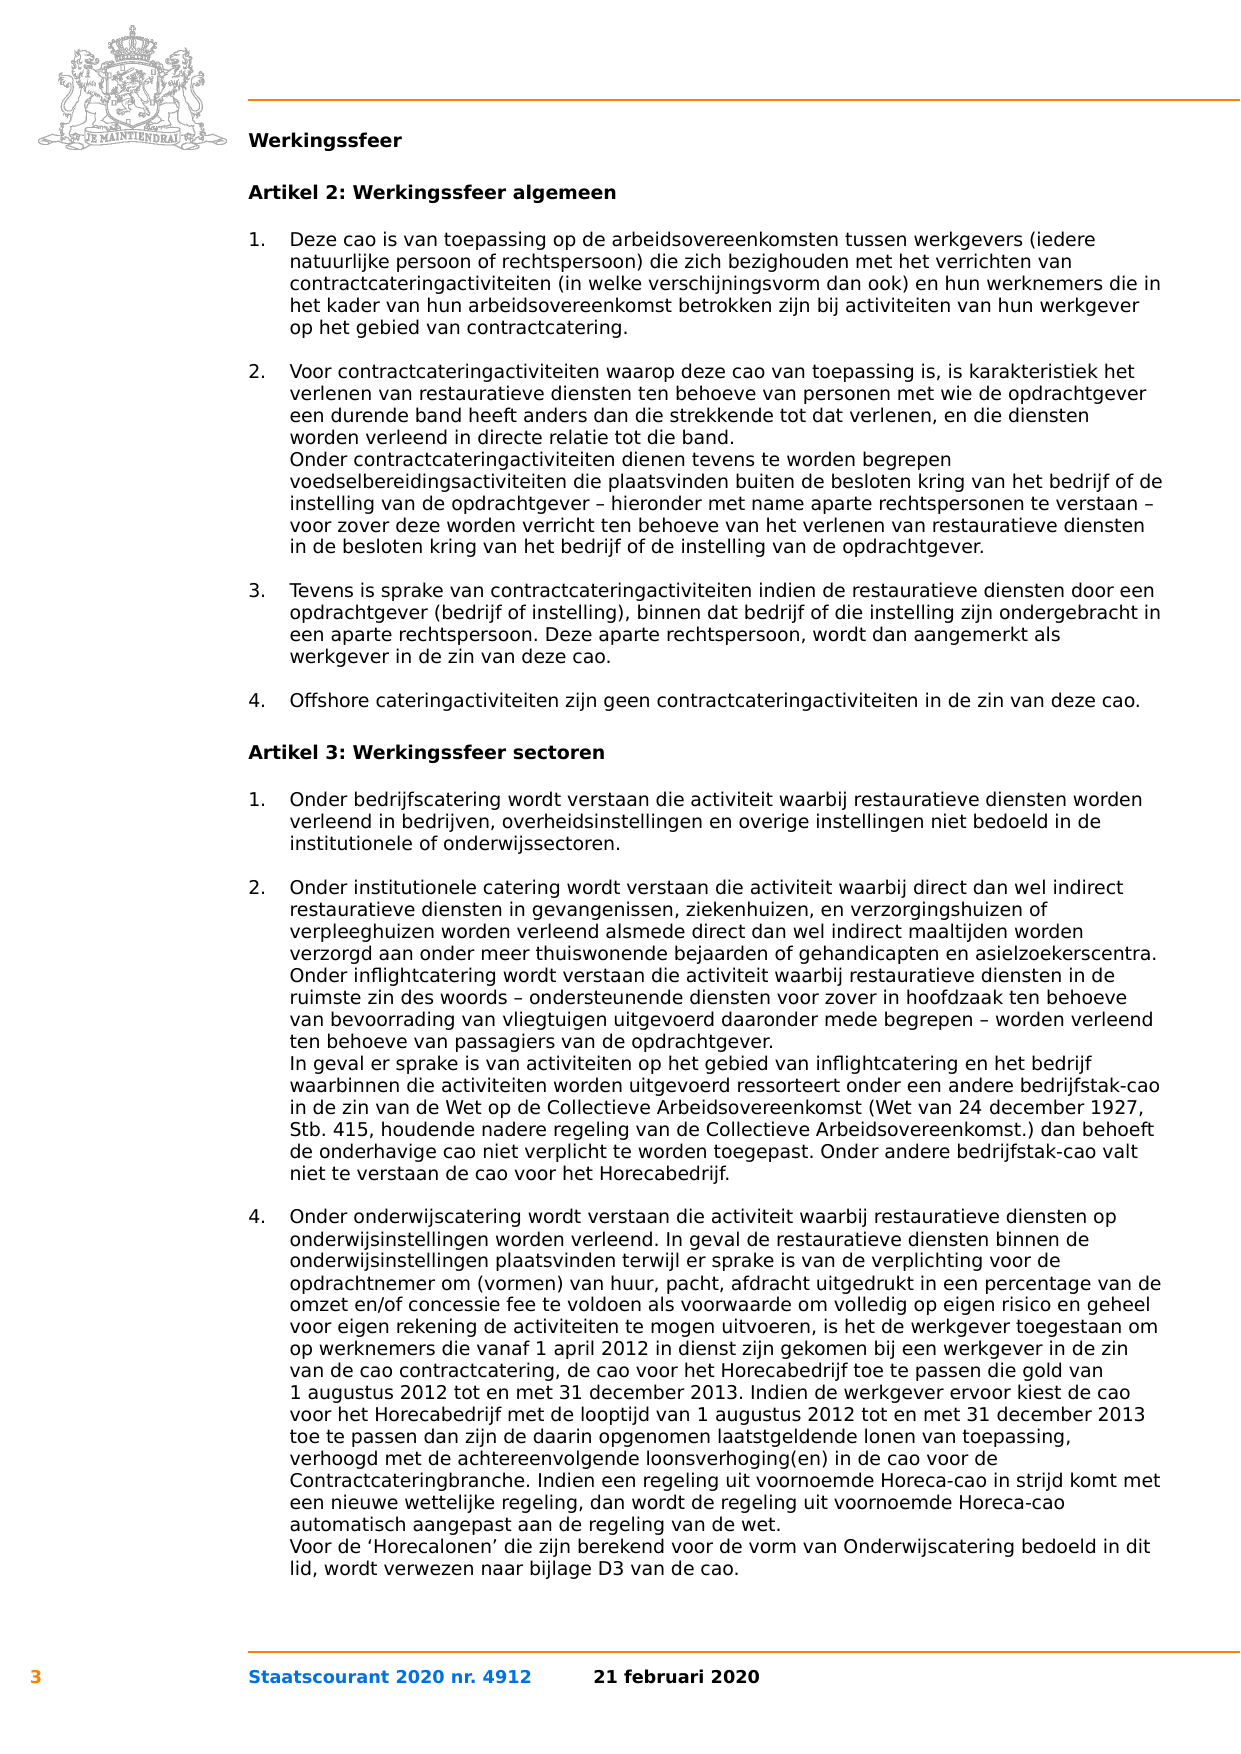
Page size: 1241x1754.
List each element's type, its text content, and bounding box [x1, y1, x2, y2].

text Onder contractcateringactiviteiten dienen tevens te worden begrepen voedselbereidingsactiviteiten die plaatsvinden buiten de besloten kring van het bedrijf of de instelling van de opdrachtgever – hieronder met name aparte rechtspersonen te verstaan – voor zover deze worden verricht ten behoeve van het verlenen van restauratieve diensten in de besloten kring van het bedrijf of de instelling van de opdrachtgever. [289, 448, 1163, 558]
text Voor de ‘Horecalonen’ die zijn berekend voor de vorm van Onderwijscatering bedoeld in dit lid, wordt verwezen naar bijlage D3 van de cao. [289, 1536, 1163, 1580]
subtitle Artikel 3: Werkingssfeer sectoren [248, 742, 1163, 764]
subtitle Artikel 2: Werkingssfeer algemeen [248, 182, 1163, 204]
text 2. Onder institutionele catering wordt verstaan die activiteit waarbij direct dan wel indirect restauratieve diensten in gevangenissen, ziekenhuizen, en verzorgingshuizen of verpleeghuizen worden verleend alsmede direct dan wel indirect maaltijden worden verzorgd aan onder meer thuiswonende bejaarden of gehandicapten en asielzoekerscentra. [248, 877, 1163, 965]
text 1. Onder bedrijfscatering wordt verstaan die activiteit waarbij restauratieve diensten worden verleend in bedrijven, overheidsinstellingen en overige instellingen niet bedoeld in de institutionele of onderwijssectoren. [248, 789, 1163, 855]
text 3. Tevens is sprake van contractcateringactiviteiten indien de restauratieve diensten door een opdrachtgever (bedrijf of instelling), binnen dat bedrijf of die instelling zijn ondergebracht in een aparte rechtspersoon. Deze aparte rechtspersoon, wordt dan aangemerkt als werkgever in de zin van deze cao. [248, 580, 1163, 668]
picture [38, 25, 227, 150]
text Onder inflightcatering wordt verstaan die activiteit waarbij restauratieve diensten in de ruimste zin des woords – ondersteunende diensten voor zover in hoofdzaak ten behoeve van bevoorrading van vliegtuigen uitgevoerd daaronder mede begrepen – worden verleend ten behoeve van passagiers van de opdrachtgever. [289, 965, 1163, 1053]
text 2. Voor contractcateringactiviteiten waarop deze cao van toepassing is, is karakteristiek het verlenen van restauratieve diensten ten behoeve van personen met wie de opdrachtgever een durende band heeft anders dan die strekkende tot dat verlenen, en die diensten worden verleend in directe relatie tot die band. [248, 361, 1163, 448]
text 4. Onder onderwijscatering wordt verstaan die activiteit waarbij restauratieve diensten op onderwijsinstellingen worden verleend. In geval de restauratieve diensten binnen de onderwijsinstellingen plaatsvinden terwijl er sprake is van de verplichting voor de opdrachtnemer om (vormen) van huur, pacht, afdracht uitgedrukt in een percentage van de omzet en/of concessie fee te voldoen als voorwaarde om volledig op eigen risico en geheel voor eigen rekening de activiteiten te mogen uitvoeren, is het de werkgever toegestaan om op werknemers die vanaf 1 april 2012 in dienst zijn gekomen bij een werkgever in de zin van de cao contractcatering, de cao voor het Horecabedrijf toe te passen die gold van 1 augustus 2012 tot en met 31 december 2013. Indien de werkgever ervoor kiest de cao voor het Horecabedrijf met de looptijd van 1 augustus 2012 tot en met 31 december 2013 toe te passen dan zijn de daarin opgenomen laatstgeldende lonen van toepassing, verhoogd met de achtereenvolgende loonsverhoging(en) in de cao voor de Contractcateringbranche. Indien een regeling uit voornoemde Horeca-cao in strijd komt met een nieuwe wettelijke regeling, dan wordt de regeling uit voornoemde Horeca-cao automatisch aangepast aan de regeling van de wet. [248, 1206, 1163, 1536]
text In geval er sprake is van activiteiten op het gebied van inflightcatering en het bedrijf waarbinnen die activiteiten worden uitgevoerd ressorteert onder een andere bedrijfstak-cao in de zin van de Wet op de Collectieve Arbeidsovereenkomst (Wet van 24 december 1927, Stb. 415, houdende nadere regeling van de Collectieve Arbeidsovereenkomst.) dan behoeft de onderhavige cao niet verplicht te worden toegepast. Onder andere bedrijfstak-cao valt niet te verstaan de cao voor het Horecabedrijf. [289, 1053, 1163, 1184]
subtitle Werkingssfeer [248, 130, 1163, 152]
text 1. Deze cao is van toepassing op de arbeidsovereenkomsten tussen werkgevers (iedere natuurlijke persoon of rechtspersoon) die zich bezighouden met het verrichten van contractcateringactiviteiten (in welke verschijningsvorm dan ook) en hun werknemers die in het kader van hun arbeidsovereenkomst betrokken zijn bij activiteiten van hun werkgever op het gebied van contractcatering. [248, 229, 1163, 339]
text 4. Offshore cateringactiviteiten zijn geen contractcateringactiviteiten in de zin van deze cao. [248, 690, 1163, 712]
